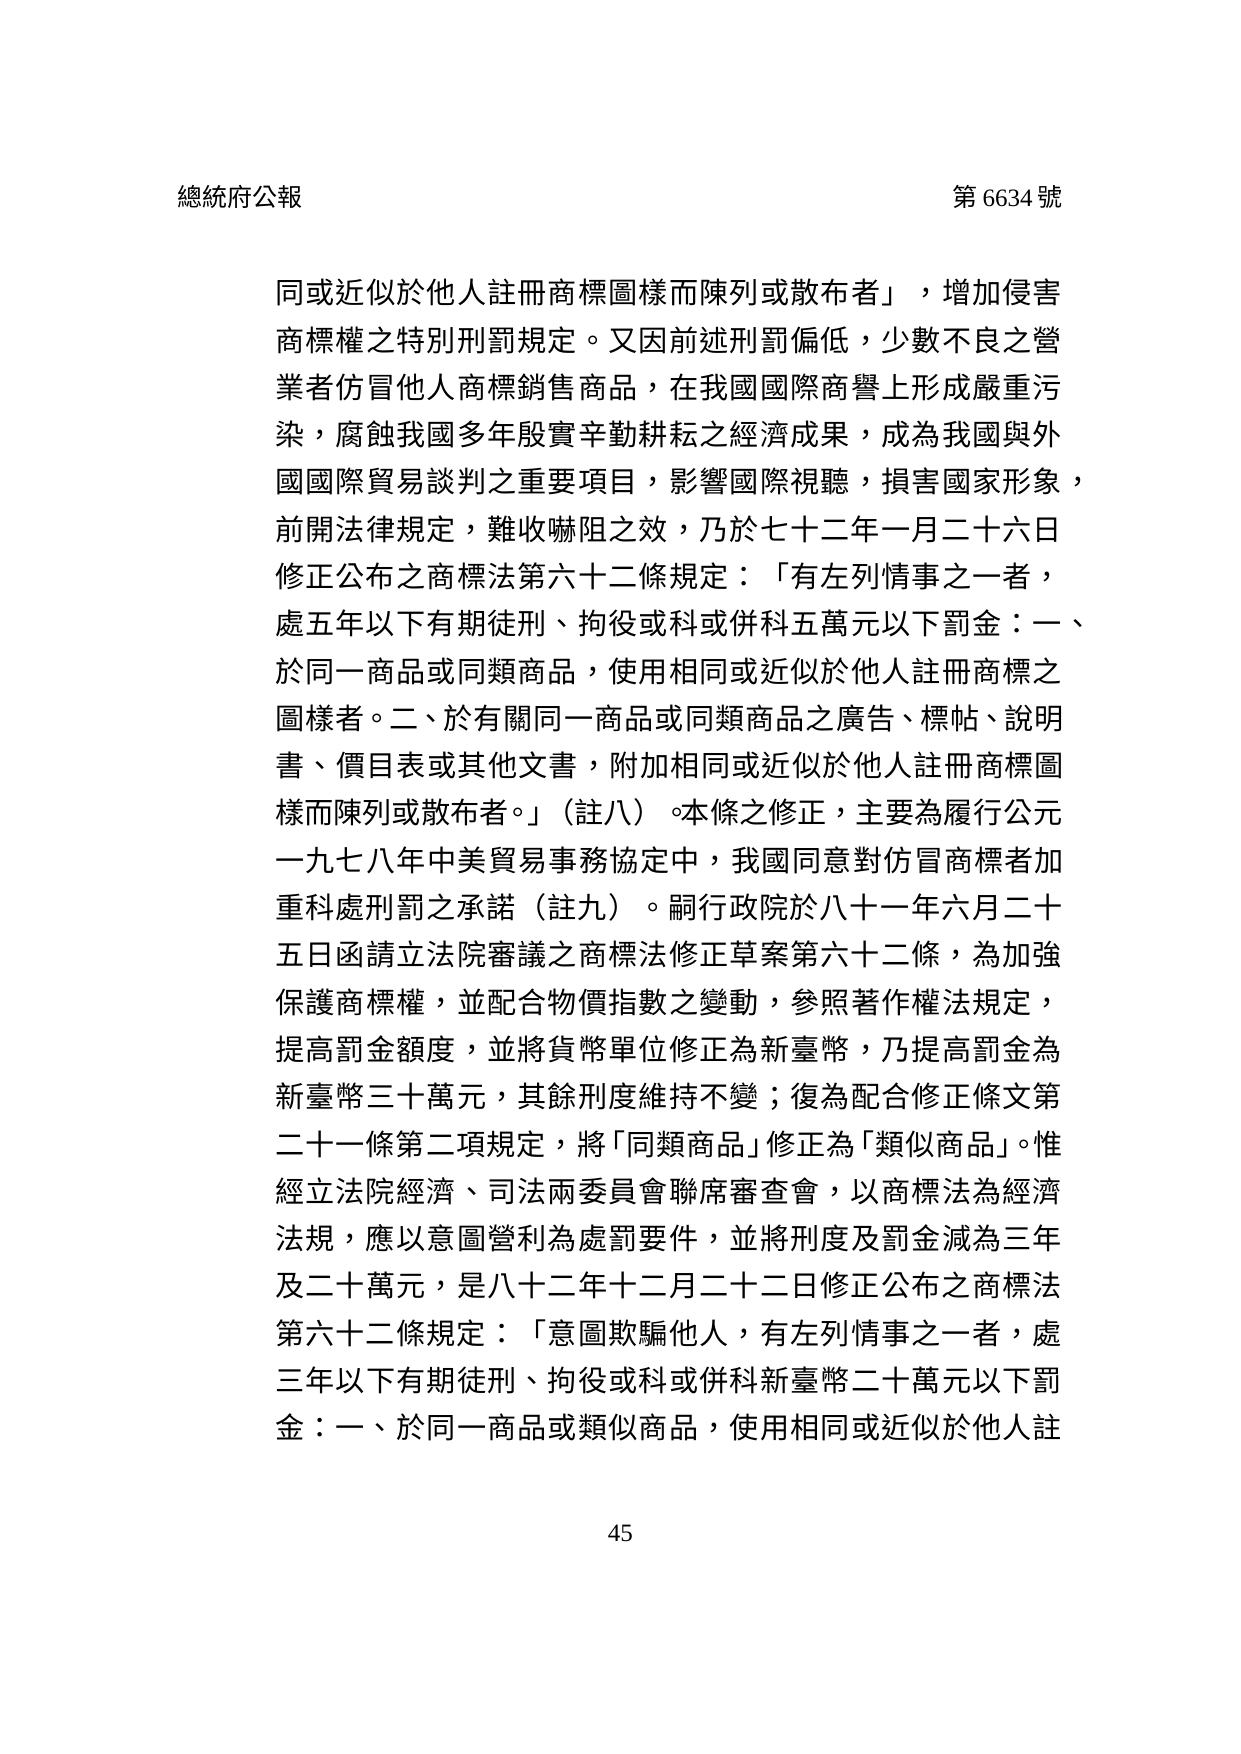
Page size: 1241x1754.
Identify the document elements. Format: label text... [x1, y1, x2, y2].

text 我國十七年三月十日制定公布之刑法第二百六十八條規定：「意圖欺騙他人而偽造已註冊或未註冊之商標、商號者，處二年以下有期徒刑，得併科三千元以下罰金。」嗣於二十四年一月一日修正公布之同法第二百五十三條規定：「意圖欺騙他人而偽造或仿造已登記之商標、商號者，處二年以下有期徒刑、拘役或科或併科三千元以下罰金。」迄未修改。惟六十一年七月四日修正公布之商標法第六十二條增訂：「有左列情事之一者，為侵害他人之商標專用權，依刑法第二百五十三條之規定處罰之：一、於同一商品或同類商品，使用相同或近似於他人註冊商標之圖樣者。二、於有關同一商品或同類商品之廣告、標帖、說明書、價目表或其他文書，附加相同或近似於他人註冊商標圖樣而陳列或散布者」，增加侵害商標權之特別刑罰規定。又因前述刑罰偏低，少數不良之營業者仿冒他人商標銷售商品，在我國國際商譽上形成嚴重污染，腐蝕我國多年殷實辛勤耕耘之經濟成果，成為我國與外國國際貿易談判之重要項目，影響國際視聽，損害國家形象，前開法律規定，難收嚇阻之效，乃於七十二年一月二十六日修正公布之商標法第六十二條規定：「有左列情事之一者，處五年以下有期徒刑、拘役或科或併科五萬元以下罰金：一、於同一商品或同類商品，使用相同或近似於他人註冊商標之圖樣者。二、於有關同一商品或同類商品之廣告、標帖、說明書、價目表或其他文書，附加相同或近似於他人註冊商標圖樣而陳列或散布者。」（註八）。本條之修正，主要為履行公元一九七八年中美貿易事務協定中，我國同意對仿冒商標者加重科處刑罰之承諾（註九）。嗣行政院於八十一年六月二十五日函請立法院審議之商標法修正草案第六十二條，為加強保護商標權，並配合物價指數之變動，參照著作權法規定，提高罰金額度，並將貨幣單位修正為新臺幣，乃提高罰金為新臺幣三十萬元，其餘刑度維持不變；復為配合修正條文第二十一條第二項規定，將「同類商品」修正為「類似商品」。惟經立法院經濟、司法兩委員會聯席審查會，以商標法為經濟法規，應以意圖營利為處罰要件，並將刑度及罰金減為三年及二十萬元，是八十二年十二月二十二日修正公布之商標法第六十二條規定：「意圖欺騙他人，有左列情事之一者，處三年以下有期徒刑、拘役或科或併科新臺幣二十萬元以下罰金：一、於同一商品或類似商品，使用相同或近似於他人註冊商標之圖樣者。二、於有關同一商品或類似商品之廣告、標帖、說明書、價目表或其他文書，附加相同或近似於他人註冊商標圖樣而陳列或散布者。」（註十）。 [275, 266, 1063, 1448]
